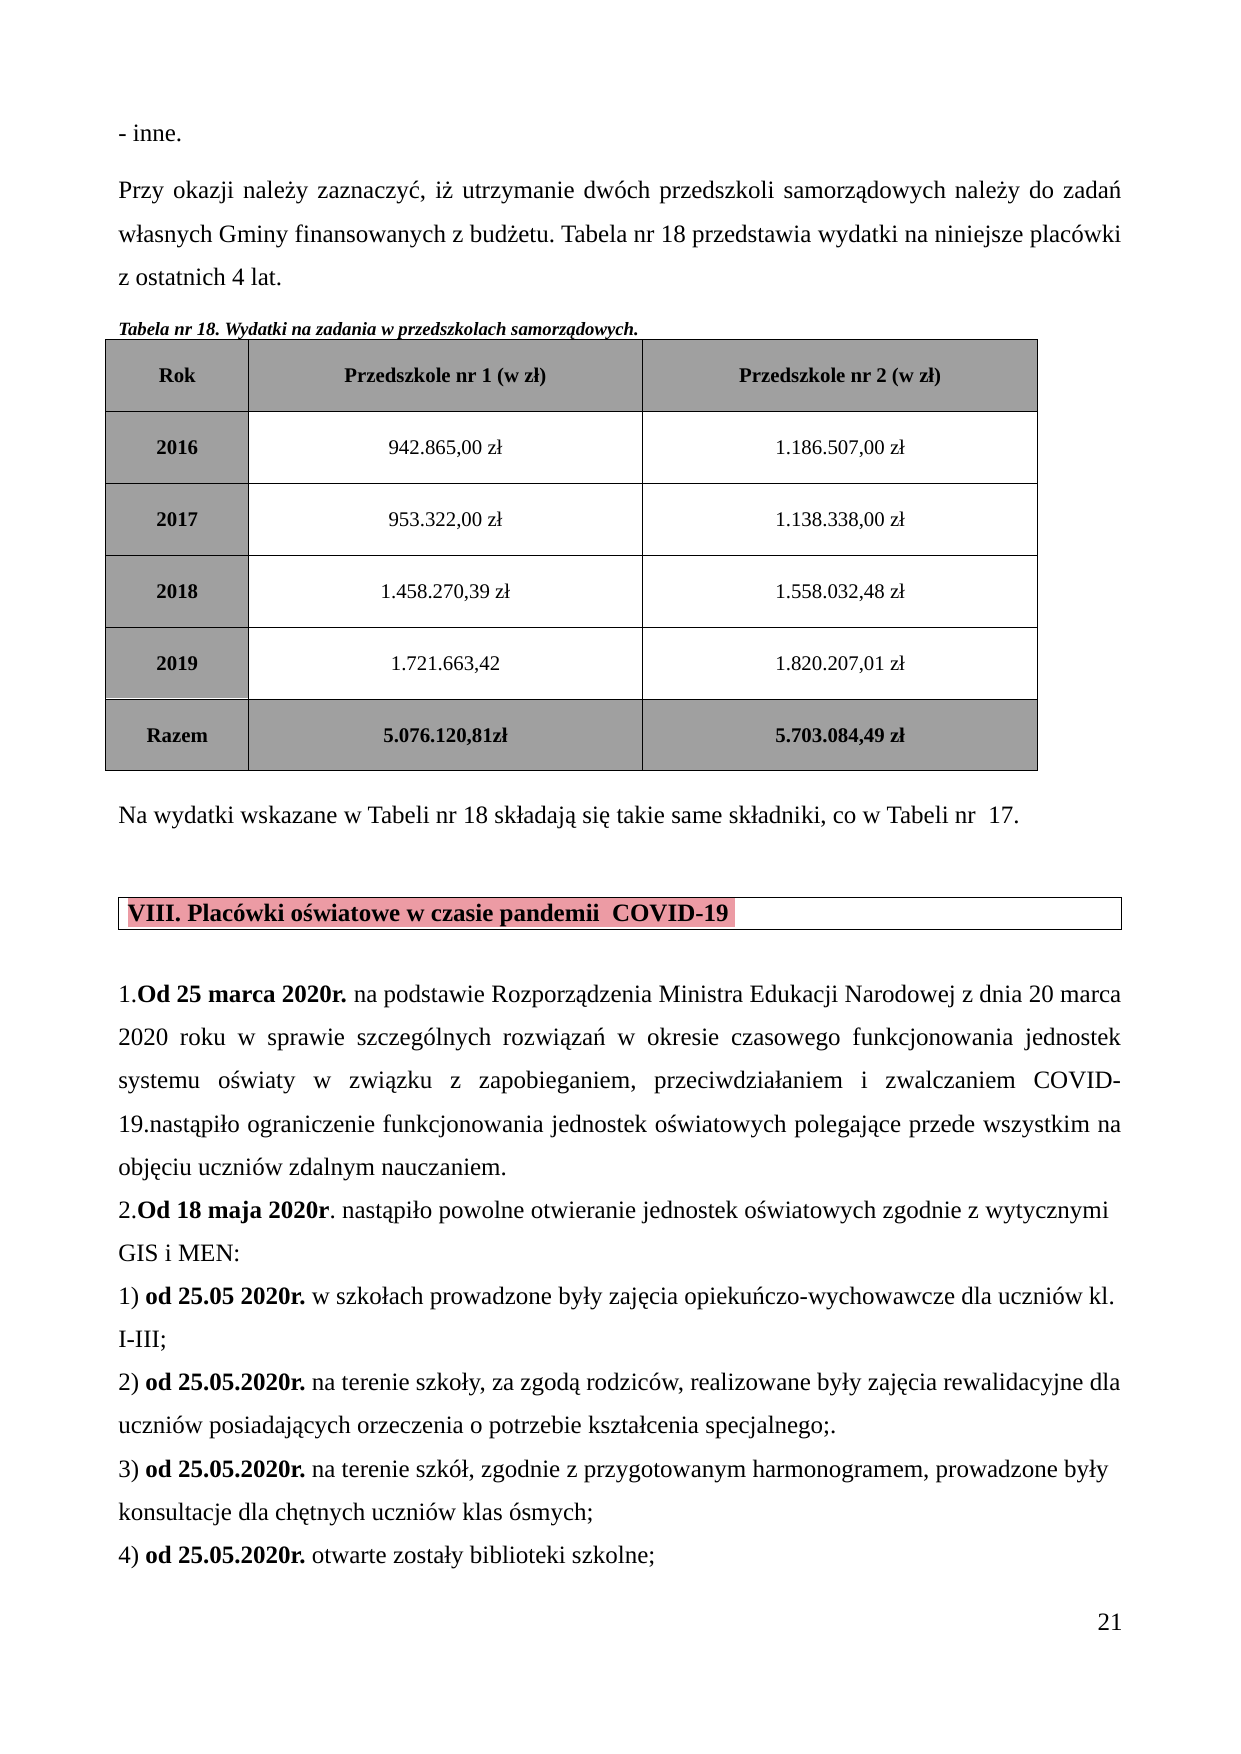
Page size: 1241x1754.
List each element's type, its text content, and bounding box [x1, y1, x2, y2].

table_cell 1.721.663,42 [249, 628, 642, 698]
table_cell 2016 [106, 412, 248, 483]
table_cell 2017 [106, 484, 248, 555]
table_cell 2019 [106, 628, 248, 698]
text 1.Od 25 marca 2020r. na podstawie Rozporządzenia Ministra Edukacji Narodowej z dnia 20 marca 2020 roku w sprawie szczególnych rozwiązań w okresie czasowego funkcjonowania jednostek systemu oświaty w związku z zapobieganiem, przeciwdziałaniem i zwalczaniem COVID-19.nastąpiło ograniczenie funkcjonowania jednostek oświatowych polegające przede wszystkim na objęciu uczniów zdalnym nauczaniem. [118, 979, 1122, 1181]
table_cell 1.820.207,01 zł [643, 628, 1037, 698]
text 2.Od 18 maja 2020r. nastąpiło powolne otwieranie jednostek oświatowych zgodnie z wytycznymi GIS i MEN: [118, 1195, 1122, 1267]
subtitle VIII. Placówki oświatowe w czasie pandemii COVID-19 [119, 898, 1121, 929]
text Przy okazji należy zaznaczyć, iż utrzymanie dwóch przedszkoli samorządowych należy do zadań własnych Gminy finansowanych z budżetu. Tabela nr 18 przedstawia wydatki na niniejsze placówki z ostatnich 4 lat. [118, 176, 1122, 291]
table_header Rok [106, 340, 248, 411]
text 2) od 25.05.2020r. na terenie szkoły, za zgodą rodziców, realizowane były zajęcia rewalidacyjne dla uczniów posiadających orzeczenia o potrzebie kształcenia specjalnego;. [118, 1367, 1122, 1439]
text - inne. [118, 118, 1122, 147]
text 4) od 25.05.2020r. otwarte zostały biblioteki szkolne; [118, 1540, 1122, 1569]
table_cell 1.186.507,00 zł [643, 412, 1037, 483]
table_cell 1.558.032,48 zł [643, 556, 1037, 627]
table_cell Razem [106, 700, 248, 770]
text 1) od 25.05 2020r. w szkołach prowadzone były zajęcia opiekuńczo-wychowawcze dla uczniów kl. I-III; [118, 1281, 1122, 1353]
table_cell 5.703.084,49 zł [643, 700, 1037, 770]
table_cell 1.138.338,00 zł [643, 484, 1037, 555]
subtitle Tabela nr 18. Wydatki na zadania w przedszkolach samorządowych. [118, 317, 1122, 339]
table_cell 5.076.120,81zł [249, 700, 642, 770]
table_cell 1.458.270,39 zł [249, 556, 642, 627]
table_header Przedszkole nr 1 (w zł) [249, 340, 642, 411]
table_cell 953.322,00 zł [249, 484, 642, 555]
text 3) od 25.05.2020r. na terenie szkół, zgodnie z przygotowanym harmonogramem, prowadzone były konsultacje dla chętnych uczniów klas ósmych; [118, 1454, 1122, 1526]
table_header Przedszkole nr 2 (w zł) [643, 340, 1037, 411]
table_cell 2018 [106, 556, 248, 627]
text Na wydatki wskazane w Tabeli nr 18 składają się takie same składniki, co w Tabeli nr 17. [118, 800, 1122, 829]
table_cell 942.865,00 zł [249, 412, 642, 483]
